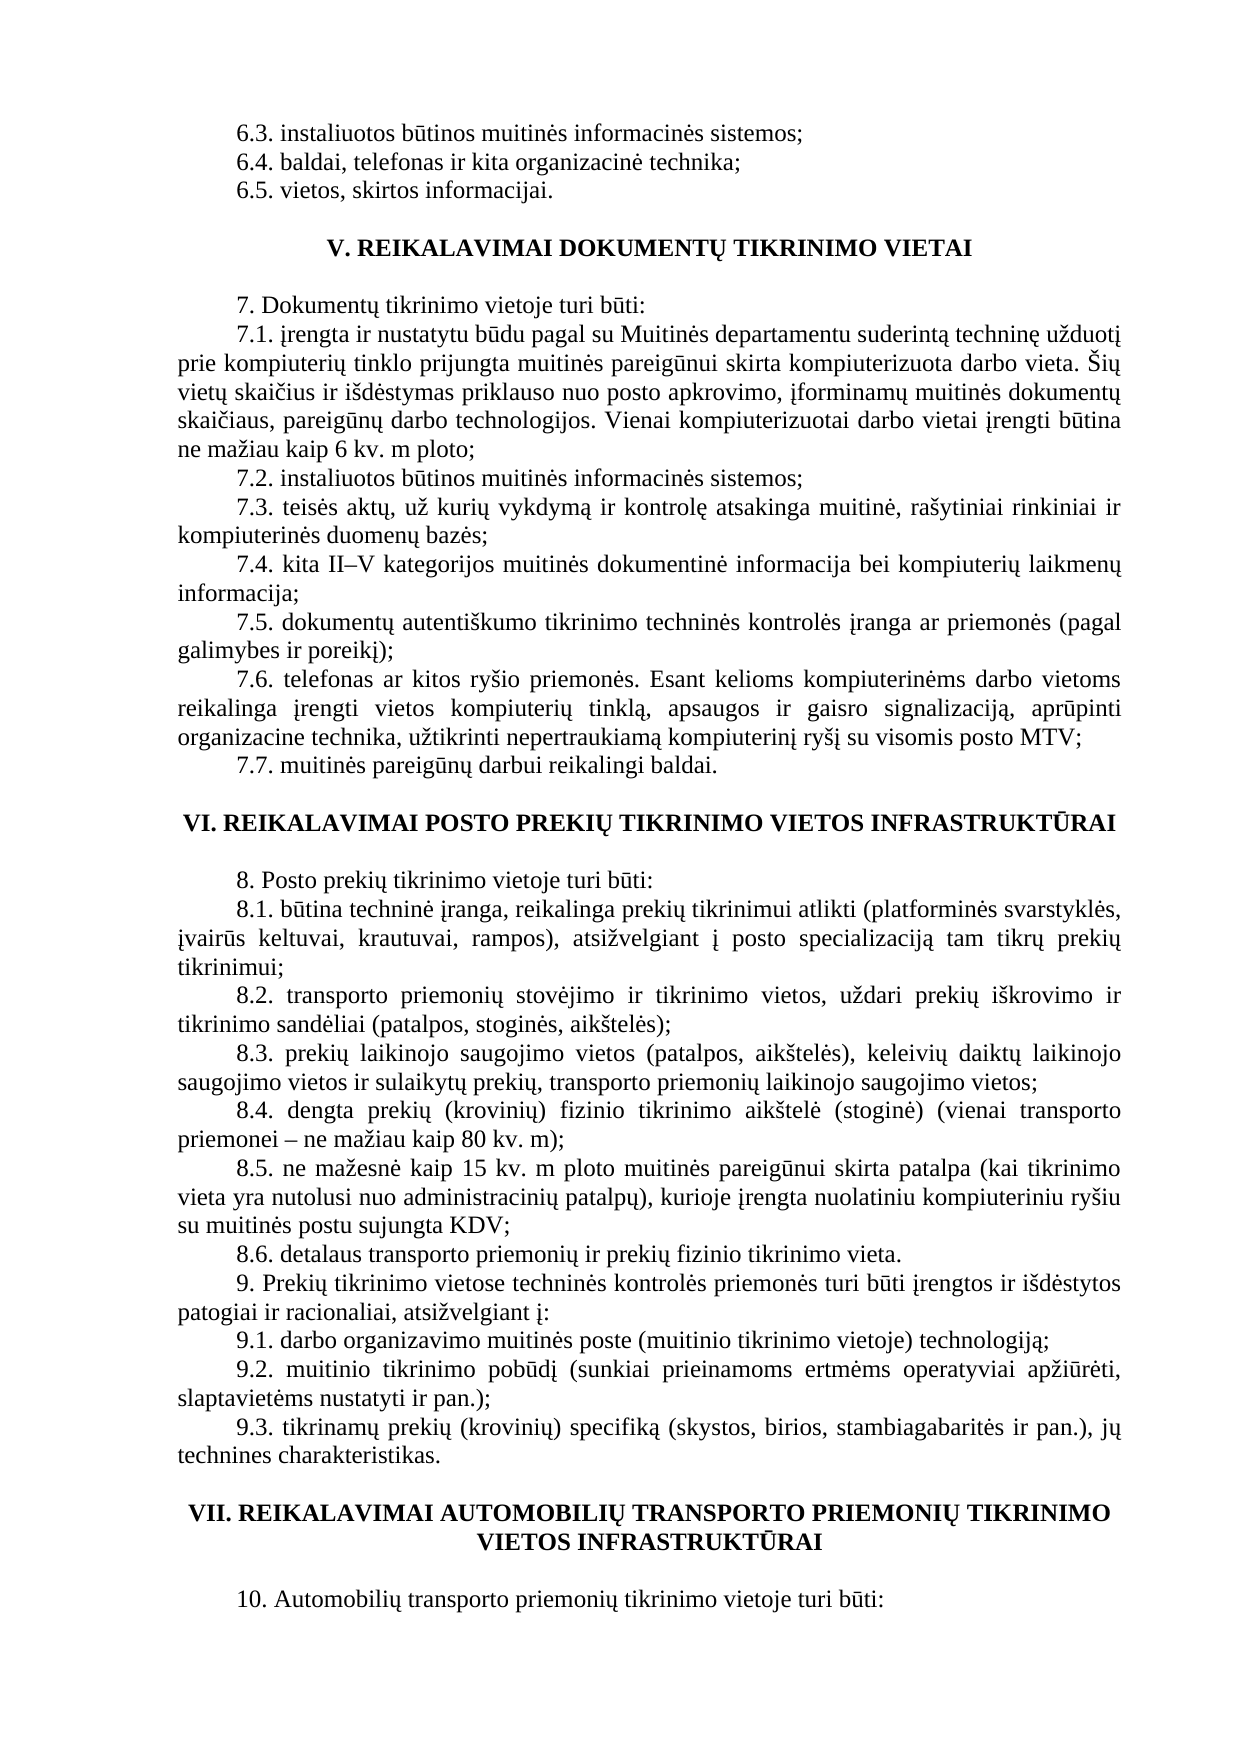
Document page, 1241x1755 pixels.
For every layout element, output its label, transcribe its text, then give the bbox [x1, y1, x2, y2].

text 7.1. įrengta ir nustatytu būdu pagal su Muitinės departamentu suderintą techninę užduotį prie kompiuterių tinklo prijungta muitinės pareigūnui skirta kompiuterizuota darbo vieta. Šių vietų skaičius ir išdėstymas priklauso nuo posto apkrovimo, įforminamų muitinės dokumentų skaičiaus, pareigūnų darbo technologijos. Vienai kompiuterizuotai darbo vietai įrengti būtina ne mažiau kaip 6 kv. m ploto; [177, 319, 1122, 463]
text 7.3. teisės aktų, už kurių vykdymą ir kontrolę atsakinga muitinė, rašytiniai rinkiniai ir kompiuterinės duomenų bazės; [177, 492, 1122, 549]
text V. REIKALAVIMAI DOKUMENTŲ TIKRINIMO VIETAI [177, 233, 1122, 262]
text 10. Automobilių transporto priemonių tikrinimo vietoje turi būti: [177, 1584, 1122, 1613]
text 8.6. detalaus transporto priemonių ir prekių fizinio tikrinimo vieta. [177, 1239, 1122, 1268]
text 7.4. kita II–V kategorijos muitinės dokumentinė informacija bei kompiuterių laikmenų informacija; [177, 549, 1122, 607]
text 8.3. prekių laikinojo saugojimo vietos (patalpos, aikštelės), keleivių daiktų laikinojo saugojimo vietos ir sulaikytų prekių, transporto priemonių laikinojo saugojimo vietos; [177, 1038, 1122, 1096]
text VI. REIKALAVIMAI POSTO PREKIŲ TIKRINIMO VIETOS INFRASTRUKTŪRAI [177, 808, 1122, 837]
text 9. Prekių tikrinimo vietose techninės kontrolės priemonės turi būti įrengtos ir išdėstytos patogiai ir racionaliai, atsižvelgiant į: [177, 1268, 1122, 1326]
text 7.2. instaliuotos būtinos muitinės informacinės sistemos; [177, 463, 1122, 492]
text 6.4. baldai, telefonas ir kita organizacinė technika; [177, 147, 1122, 176]
text 9.3. tikrinamų prekių (krovinių) specifiką (skystos, birios, stambiagabaritės ir pan.), jų technines charakteristikas. [177, 1412, 1122, 1469]
text VII. REIKALAVIMAI AUTOMOBILIŲ TRANSPORTO PRIEMONIŲ TIKRINIMO VIETOS INFRASTRUKTŪRAI [177, 1498, 1122, 1556]
text 7. Dokumentų tikrinimo vietoje turi būti: [177, 291, 1122, 319]
text 8. Posto prekių tikrinimo vietoje turi būti: [177, 866, 1122, 894]
text 8.5. ne mažesnė kaip 15 kv. m ploto muitinės pareigūnui skirta patalpa (kai tikrinimo vieta yra nutolusi nuo administracinių patalpų), kurioje įrengta nuolatiniu kompiuteriniu ryšiu su muitinės postu sujungta KDV; [177, 1153, 1122, 1239]
text 8.4. dengta prekių (krovinių) fizinio tikrinimo aikštelė (stoginė) (vienai transporto priemonei – ne mažiau kaip 80 kv. m); [177, 1096, 1122, 1153]
text 6.3. instaliuotos būtinos muitinės informacinės sistemos; [177, 118, 1122, 147]
text 6.5. vietos, skirtos informacijai. [177, 176, 1122, 204]
text 7.5. dokumentų autentiškumo tikrinimo techninės kontrolės įranga ar priemonės (pagal galimybes ir poreikį); [177, 607, 1122, 664]
text 8.2. transporto priemonių stovėjimo ir tikrinimo vietos, uždari prekių iškrovimo ir tikrinimo sandėliai (patalpos, stoginės, aikštelės); [177, 981, 1122, 1038]
text 7.6. telefonas ar kitos ryšio priemonės. Esant kelioms kompiuterinėms darbo vietoms reikalinga įrengti vietos kompiuterių tinklą, apsaugos ir gaisro signalizaciją, aprūpinti organizacine technika, užtikrinti nepertraukiamą kompiuterinį ryšį su visomis posto MTV; [177, 664, 1122, 751]
text 8.1. būtina techninė įranga, reikalinga prekių tikrinimui atlikti (platforminės svarstyklės, įvairūs keltuvai, krautuvai, rampos), atsižvelgiant į posto specializaciją tam tikrų prekių tikrinimui; [177, 894, 1122, 981]
text 9.1. darbo organizavimo muitinės poste (muitinio tikrinimo vietoje) technologiją; [177, 1326, 1122, 1354]
text 9.2. muitinio tikrinimo pobūdį (sunkiai prieinamoms ertmėms operatyviai apžiūrėti, slaptavietėms nustatyti ir pan.); [177, 1354, 1122, 1412]
text 7.7. muitinės pareigūnų darbui reikalingi baldai. [177, 751, 1122, 779]
